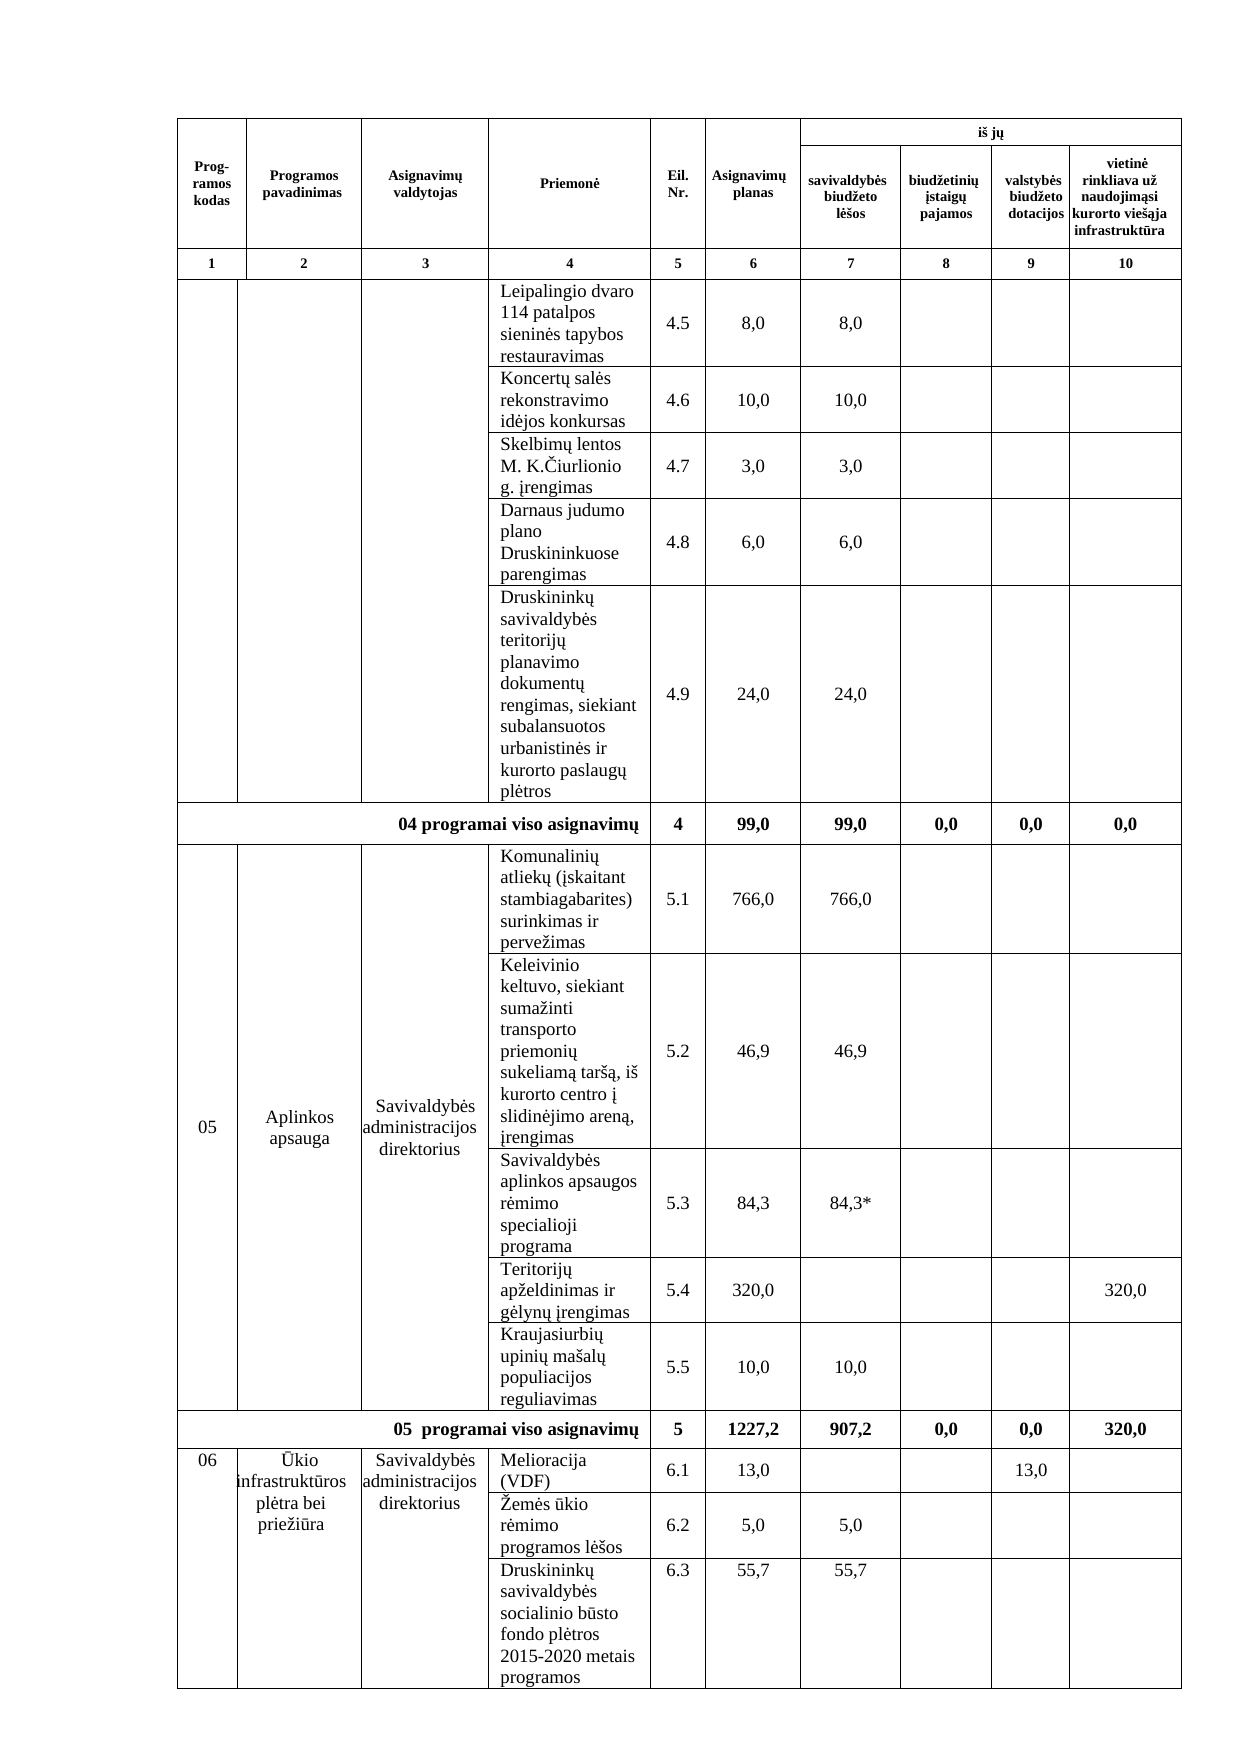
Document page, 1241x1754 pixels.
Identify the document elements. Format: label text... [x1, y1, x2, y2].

table_cell [992, 1258, 1069, 1322]
table_cell 320,0 [706, 1258, 800, 1322]
table_cell Druskininkų savivaldybės teritorijų planavimo dokumentų rengimas, siekiant subalansuotos urbanistinės ir kurorto paslaugų plėtros [489, 586, 650, 802]
table_cell 4.6 [651, 367, 705, 432]
table_cell [992, 1559, 1069, 1688]
table_cell 7 [801, 249, 900, 279]
table_cell Teritorijų apželdinimas ir gėlynų įrengimas [489, 1258, 650, 1322]
table_cell 10,0 [706, 1323, 800, 1409]
table_cell Kraujasiurbių upinių mašalų populiacijos reguliavimas [489, 1323, 650, 1409]
table_header Asignavimų valdytojas [362, 119, 488, 248]
table_cell [901, 954, 991, 1148]
table_cell 5,0 [706, 1493, 800, 1557]
table_cell [992, 1149, 1069, 1257]
table_cell [901, 845, 991, 953]
table_cell [901, 586, 991, 802]
table_cell 6.2 [651, 1493, 705, 1557]
table_cell 0,0 [901, 1411, 991, 1447]
table_cell 5.4 [651, 1258, 705, 1322]
table_cell 3,0 [801, 433, 900, 498]
table_cell [1070, 1493, 1181, 1557]
table_cell valstybės biudžeto dotacijos [992, 146, 1069, 248]
table_cell 05 programai viso asignavimų [178, 1411, 650, 1447]
table_cell [1070, 367, 1181, 432]
table_cell Skelbimų lentos M. K.Čiurlionio g. įrengimas [489, 433, 650, 498]
table_cell 320,0 [1070, 1411, 1181, 1447]
table_header Programos pavadinimas [247, 119, 361, 248]
table_cell Aplinkos apsauga [238, 845, 361, 1409]
table_cell [992, 433, 1069, 498]
table_cell 99,0 [801, 803, 900, 844]
table_cell 4.7 [651, 433, 705, 498]
table_cell Druskininkų savivaldybės socialinio būsto fondo plėtros 2015-2020 metais programos [489, 1559, 650, 1688]
table_cell 84,3 [706, 1149, 800, 1257]
table_cell [1070, 433, 1181, 498]
table_cell [992, 1493, 1069, 1557]
table_cell 1 [178, 249, 246, 279]
table_cell [1070, 280, 1181, 366]
table_cell [901, 367, 991, 432]
table_cell 99,0 [706, 803, 800, 844]
table_cell [362, 280, 488, 802]
table_cell 6.3 [651, 1559, 705, 1688]
table_cell [801, 1449, 900, 1492]
table_cell 907,2 [801, 1411, 900, 1447]
table_cell [901, 1493, 991, 1557]
table_cell [901, 1559, 991, 1688]
table_cell Žemės ūkio rėmimo programos lėšos [489, 1493, 650, 1557]
table_cell 13,0 [706, 1449, 800, 1492]
table_cell 3 [362, 249, 488, 279]
table_cell 0,0 [992, 1411, 1069, 1447]
table_cell 24,0 [706, 586, 800, 802]
table_cell 46,9 [801, 954, 900, 1148]
table_cell 8 [901, 249, 991, 279]
table_cell 6 [706, 249, 800, 279]
table_cell [992, 367, 1069, 432]
table_cell [901, 1149, 991, 1257]
table_cell Savivaldybės administracijos direktorius [362, 1449, 488, 1688]
table_cell vietinė rinkliava už naudojimąsi kurorto viešąja infrastruktūra [1070, 146, 1181, 248]
table_cell [901, 1323, 991, 1409]
table_cell 6,0 [706, 499, 800, 585]
table_cell [178, 280, 237, 802]
table_cell [1070, 1449, 1181, 1492]
table_cell 8,0 [801, 280, 900, 366]
table_cell [1070, 845, 1181, 953]
table_cell 766,0 [801, 845, 900, 953]
table_cell [992, 499, 1069, 585]
table_cell 5.2 [651, 954, 705, 1148]
table_cell Darnaus judumo plano Druskininkuose parengimas [489, 499, 650, 585]
table_cell 3,0 [706, 433, 800, 498]
table_cell 24,0 [801, 586, 900, 802]
table_cell 55,7 [706, 1559, 800, 1688]
table_cell 55,7 [801, 1559, 900, 1688]
table_cell [992, 1323, 1069, 1409]
table_cell [901, 1449, 991, 1492]
table_cell 4 [489, 249, 650, 279]
table_cell savivaldybės biudžeto lėšos [801, 146, 900, 248]
table_cell 5 [651, 1411, 705, 1447]
table_cell 0,0 [992, 803, 1069, 844]
table_cell [992, 586, 1069, 802]
table_cell 2 [247, 249, 361, 279]
table_cell 5 [651, 249, 705, 279]
table_header iš jų [801, 119, 1181, 145]
table_cell [901, 433, 991, 498]
table_cell 6.1 [651, 1449, 705, 1492]
table_cell 10,0 [801, 1323, 900, 1409]
table_cell 8,0 [706, 280, 800, 366]
table_cell 0,0 [1070, 803, 1181, 844]
table_cell 05 [178, 845, 237, 1409]
table_cell Keleivinio keltuvo, siekiant sumažinti transporto priemonių sukeliamą taršą, iš kurorto centro į slidinėjimo areną, įrengimas [489, 954, 650, 1148]
table_header Asignavimų planas [706, 119, 800, 248]
table_cell 4.5 [651, 280, 705, 366]
table_cell 84,3* [801, 1149, 900, 1257]
table_cell [238, 280, 361, 802]
table_cell [901, 280, 991, 366]
table_cell 06 [178, 1449, 237, 1688]
table_cell 5.1 [651, 845, 705, 953]
table_cell 0,0 [901, 803, 991, 844]
table_cell [901, 499, 991, 585]
table_cell 4.9 [651, 586, 705, 802]
table_cell [1070, 1559, 1181, 1688]
table_cell 10,0 [706, 367, 800, 432]
table_header Prog-ramos kodas [178, 119, 246, 248]
table_cell [1070, 499, 1181, 585]
table_cell [992, 845, 1069, 953]
table_cell [1070, 586, 1181, 802]
table_cell 9 [992, 249, 1069, 279]
table_cell Komunalinių atliekų (įskaitant stambiagabarites) surinkimas ir pervežimas [489, 845, 650, 953]
table_cell [992, 954, 1069, 1148]
table_cell [992, 280, 1069, 366]
table_cell Ūkio infrastruktūros plėtra bei priežiūra [238, 1449, 361, 1688]
table_cell 5.5 [651, 1323, 705, 1409]
table_cell 5.3 [651, 1149, 705, 1257]
table_cell Melioracija (VDF) [489, 1449, 650, 1492]
table_cell [1070, 954, 1181, 1148]
table_cell Savivaldybės aplinkos apsaugos rėmimo specialioji programa [489, 1149, 650, 1257]
table_cell 4 [651, 803, 705, 844]
table_cell 5,0 [801, 1493, 900, 1557]
table_cell 04 programai viso asignavimų [178, 803, 650, 844]
table_cell [1070, 1149, 1181, 1257]
table_cell 13,0 [992, 1449, 1069, 1492]
table_cell 1227,2 [706, 1411, 800, 1447]
table_cell Koncertų salės rekonstravimo idėjos konkursas [489, 367, 650, 432]
table_header Priemonė [489, 119, 650, 248]
table_cell 46,9 [706, 954, 800, 1148]
table_cell [901, 1258, 991, 1322]
table_cell 10,0 [801, 367, 900, 432]
table_cell 4.8 [651, 499, 705, 585]
table_cell Leipalingio dvaro 114 patalpos sieninės tapybos restauravimas [489, 280, 650, 366]
table_cell 766,0 [706, 845, 800, 953]
table_cell 320,0 [1070, 1258, 1181, 1322]
table_cell 6,0 [801, 499, 900, 585]
table_cell biudžetinių įstaigų pajamos [901, 146, 991, 248]
table_cell [801, 1258, 900, 1322]
table_cell [1070, 1323, 1181, 1409]
table_cell Savivaldybės administracijos direktorius [362, 845, 488, 1409]
table_header Eil. Nr. [651, 119, 705, 248]
table_cell 10 [1070, 249, 1181, 279]
